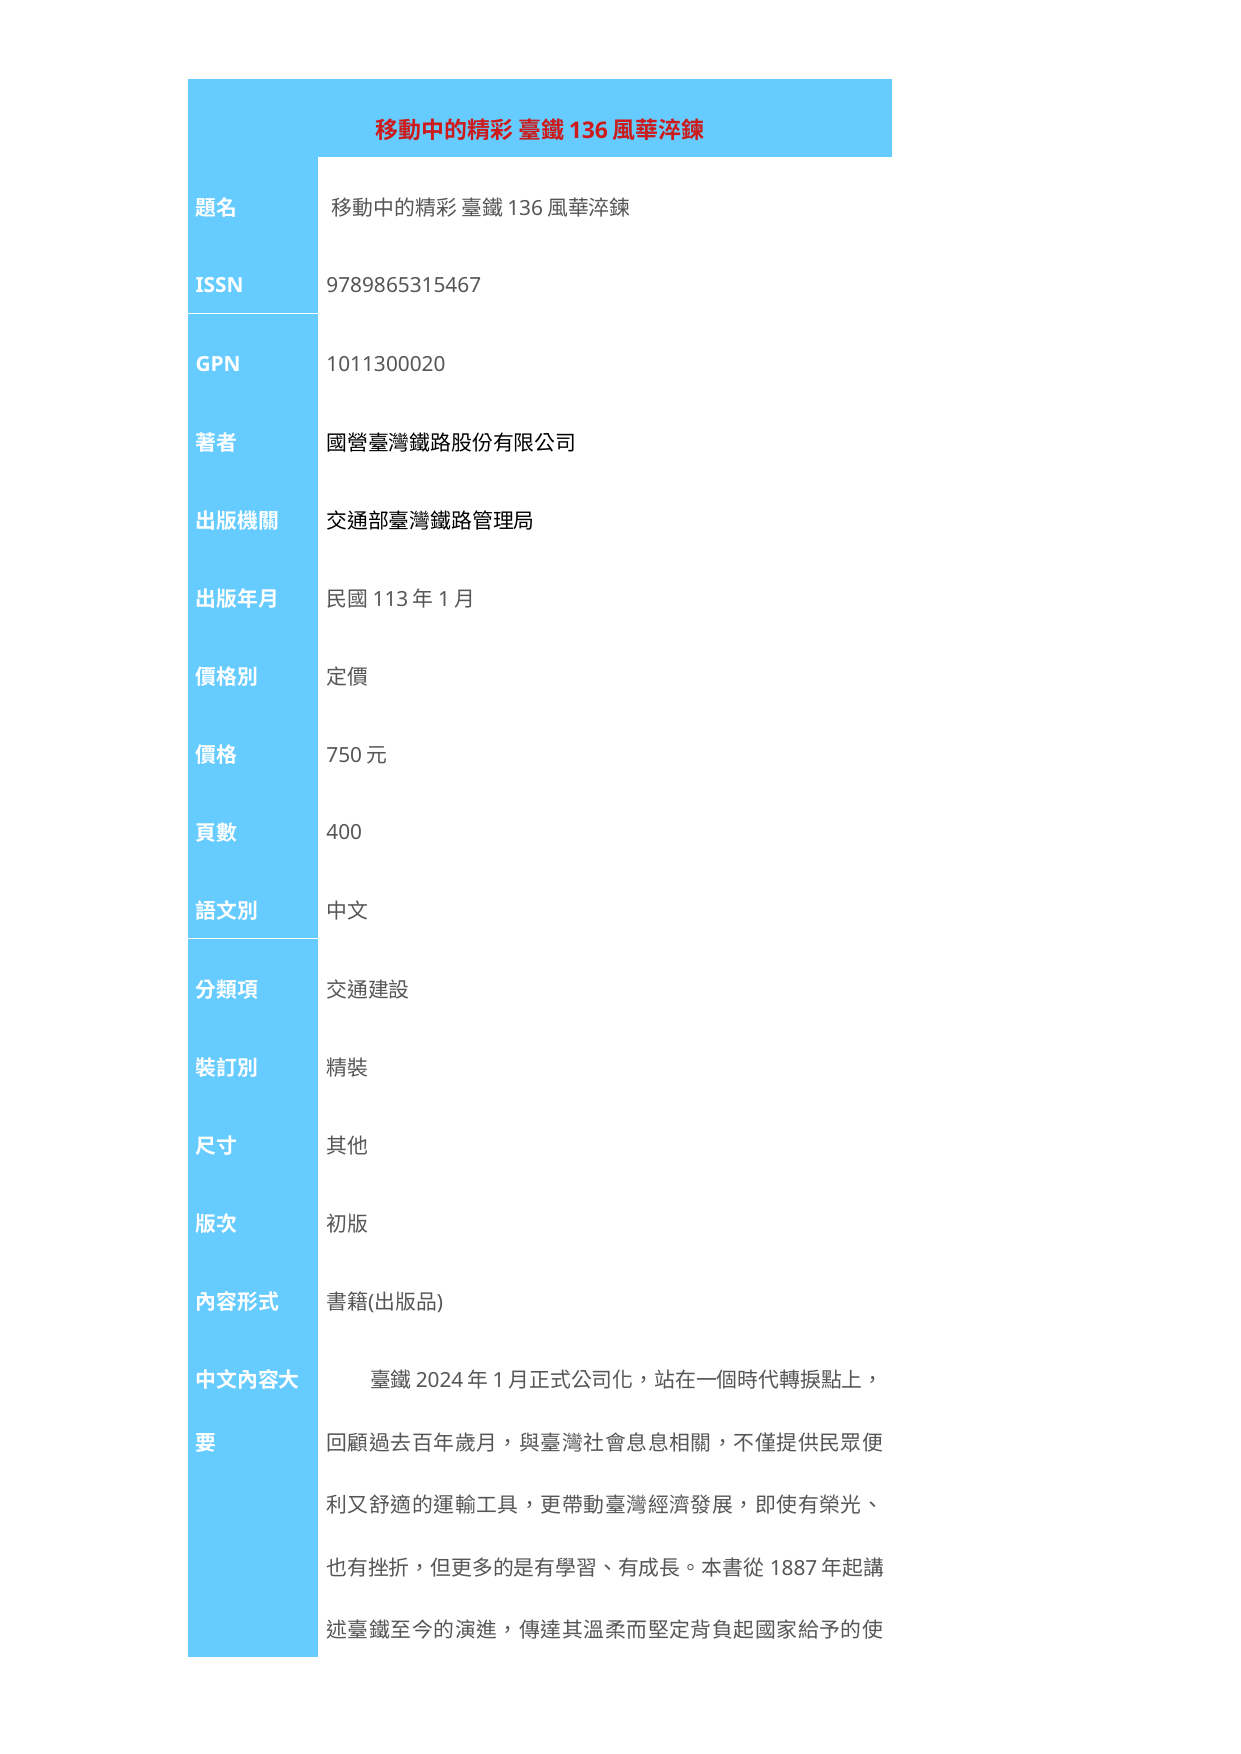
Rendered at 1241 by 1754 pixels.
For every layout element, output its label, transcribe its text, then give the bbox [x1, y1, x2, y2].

table_cell 中文內容大要 [188, 1329, 318, 1657]
table_header 移動中的精彩 臺鐵136風華淬鍊 [188, 79, 892, 157]
table_cell [892, 704, 1050, 782]
table_cell [892, 860, 1050, 938]
table_cell 版次 [188, 1173, 318, 1251]
table_cell [892, 782, 1050, 860]
table_cell 頁數 [188, 782, 318, 860]
table_cell 民國 113年 1月 [318, 548, 892, 626]
table_cell [892, 157, 1050, 235]
table_cell [892, 470, 1050, 548]
table_cell [892, 1173, 1050, 1251]
table_cell 精裝 [318, 1017, 892, 1095]
table_cell [892, 548, 1050, 626]
table_header [892, 79, 1050, 157]
table_cell GPN [188, 314, 318, 392]
table_cell 400 [318, 782, 892, 860]
table_cell ISSN [188, 235, 318, 313]
table_cell 國營臺灣鐵路股份有限公司 [318, 392, 892, 470]
table_cell 著者 [188, 392, 318, 470]
table_cell 其他 [318, 1095, 892, 1173]
table_cell 9789865315467 [318, 235, 1053, 313]
table_cell 出版年月 [188, 548, 318, 626]
table_cell [892, 939, 1050, 1017]
table_cell 交通部臺灣鐵路管理局 [318, 470, 892, 548]
table_cell [892, 1095, 1050, 1173]
table_cell 中文 [318, 860, 892, 938]
table_cell 內容形式 [188, 1251, 318, 1329]
table_cell 價格 [188, 704, 318, 782]
table_cell 初版 [318, 1173, 892, 1251]
table_cell 題名 [188, 157, 318, 235]
table_cell 分類項 [188, 939, 318, 1017]
table_cell [892, 1017, 1050, 1095]
table_cell 出版機關 [188, 470, 318, 548]
table_cell 尺寸 [188, 1095, 318, 1173]
table_cell 750元 [318, 704, 892, 782]
table_cell [892, 1251, 1050, 1329]
table_cell 語文別 [188, 860, 318, 938]
table_cell 書籍(出版品) [318, 1251, 892, 1329]
table_cell 臺鐵2024年1月正式公司化，站在一個時代轉捩點上，回顧過去百年歲月，與臺灣社會息息相關，不僅提供民眾便利又舒適的運輸工具，更帶動臺灣經濟發展，即使有榮光、也有挫折，但更多的是有學習、有成長。本書從1887年起講述臺鐵至今的演進，傳達其溫柔而堅定背負起國家給予的使 [318, 1329, 892, 1657]
table_cell 價格別 [188, 626, 318, 704]
table_cell [892, 626, 1050, 704]
table_cell [892, 392, 1050, 470]
table_cell 1011300020 [318, 314, 1053, 392]
table_cell 裝訂別 [188, 1017, 318, 1095]
table_cell 移動中的精彩 臺鐵136風華淬鍊 [318, 157, 892, 235]
table_cell 定價 [318, 626, 892, 704]
table_cell 交通建設 [318, 939, 892, 1017]
table_cell [892, 1329, 1050, 1657]
